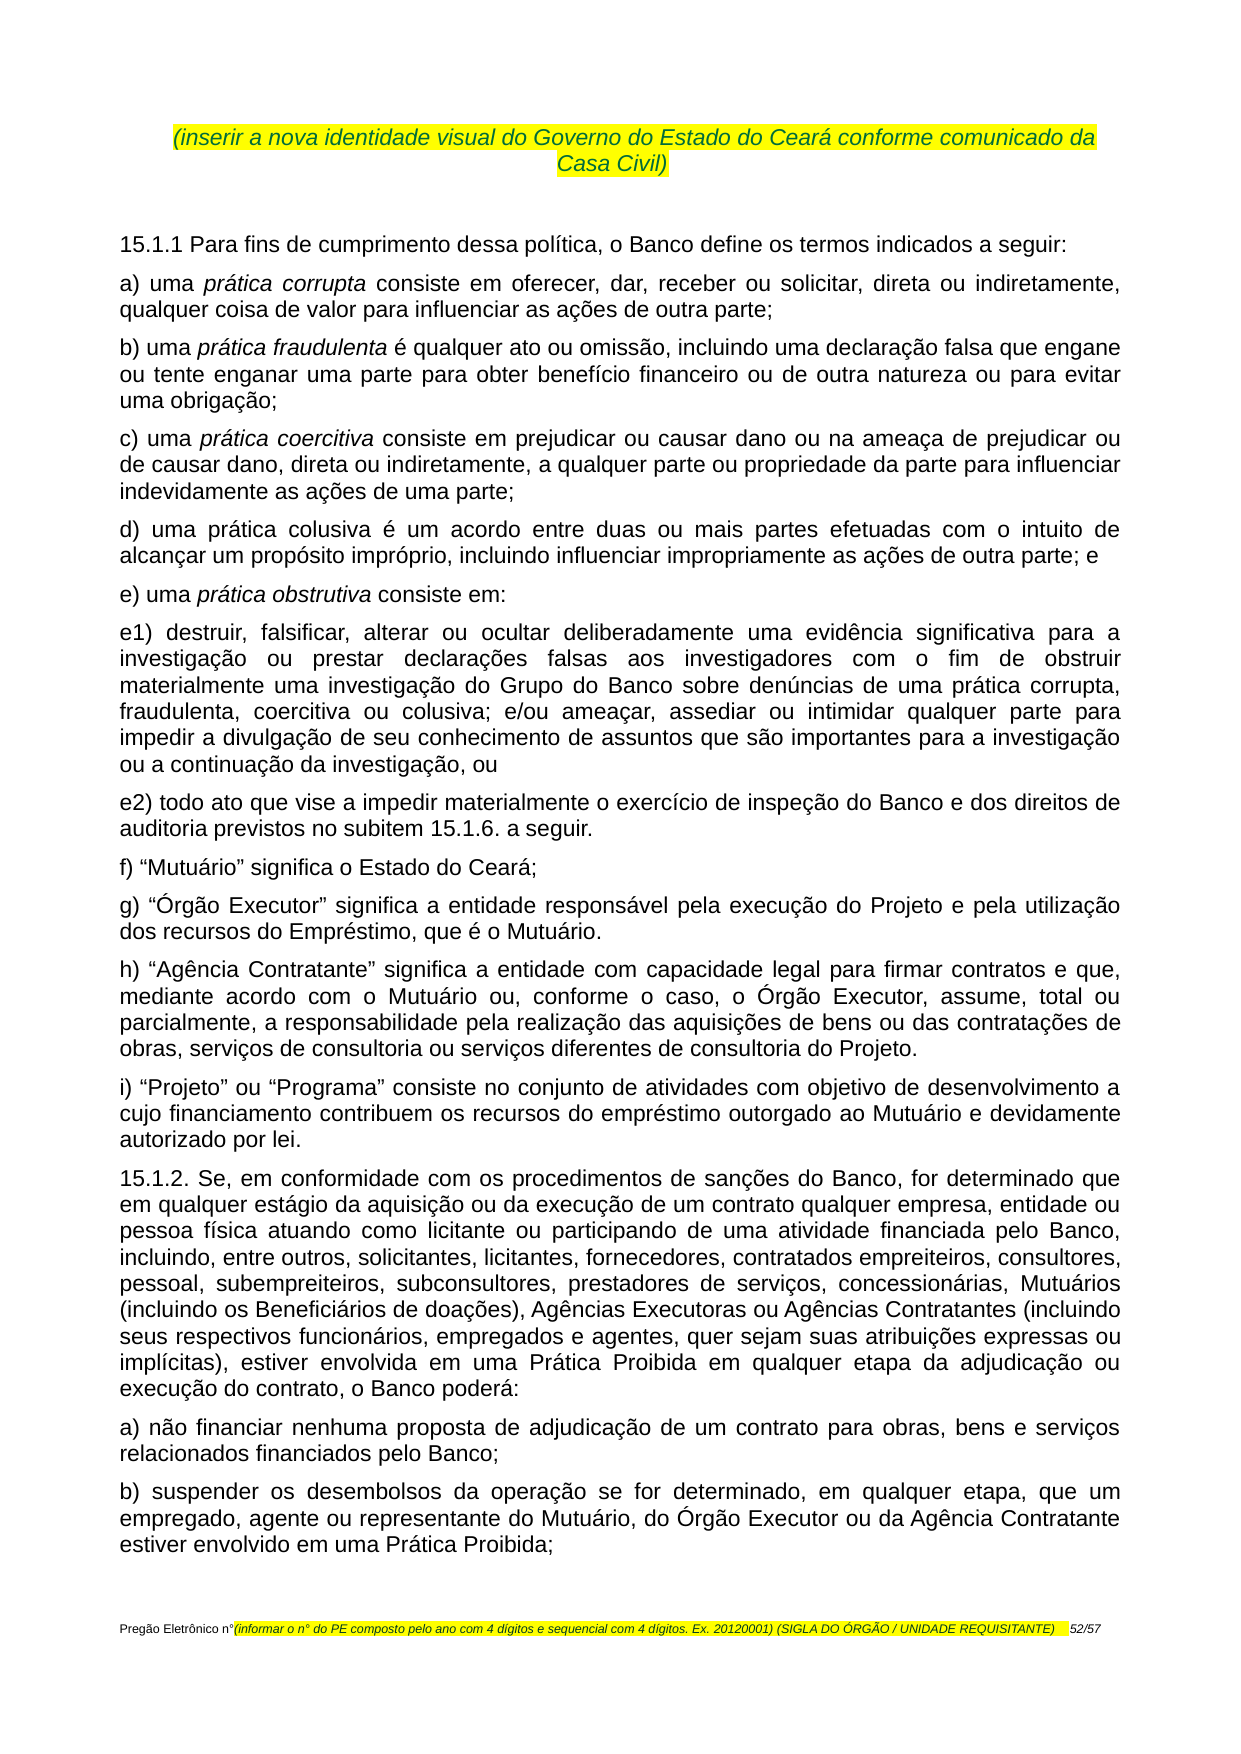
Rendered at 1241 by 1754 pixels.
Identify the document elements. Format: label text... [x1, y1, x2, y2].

text e2) todo ato que vise a impedir materialmente o exercício de inspeção do Banco e dos direitos de auditoria previstos no subitem 15.1.6. a seguir. [119, 789, 1121, 842]
text d) uma prática colusiva é um acordo entre duas ou mais partes efetuadas com o intuito de alcançar um propósito impróprio, incluindo influenciar impropriamente as ações de outra parte; e [119, 516, 1121, 569]
text i) “Projeto” ou “Programa” consiste no conjunto de atividades com objetivo de desenvolvimento a cujo financiamento contribuem os recursos do empréstimo outorgado ao Mutuário e devidamente autorizado por lei. [119, 1073, 1121, 1153]
text g) “Órgão Executor” significa a entidade responsável pela execução do Projeto e pela utilização dos recursos do Empréstimo, que é o Mutuário. [119, 892, 1121, 944]
text a) não financiar nenhuma proposta de adjudicação de um contrato para obras, bens e serviços relacionados financiados pelo Banco; [119, 1413, 1121, 1466]
text f) “Mutuário” significa o Estado do Ceará; [119, 853, 1121, 880]
text e) uma prática obstrutiva consiste em: [119, 581, 1121, 607]
text b) uma prática fraudulenta é qualquer ato ou omissão, incluindo uma declaração falsa que engane ou tente enganar uma parte para obter benefício financeiro ou de outra natureza ou para evitar uma obrigação; [119, 334, 1121, 413]
text 15.1.2. Se, em conformidade com os procedimentos de sanções do Banco, for determinado que em qualquer estágio da aquisição ou da execução de um contrato qualquer empresa, entidade ou pessoa física atuando como licitante ou participando de uma atividade financiada pelo Banco, incluindo, entre outros, solicitantes, licitantes, fornecedores, contratados empreiteiros, consultores, pessoal, subempreiteiros, subconsultores, prestadores de serviços, concessionárias, Mutuários (incluindo os Beneficiários de doações), Agências Executoras ou Agências Contratantes (incluindo seus respectivos funcionários, empregados e agentes, quer sejam suas atribuições expressas ou implícitas), estiver envolvida em uma Prática Proibida em qualquer etapa da adjudicação ou execução do contrato, o Banco poderá: [119, 1164, 1121, 1402]
text h) “Agência Contratante” significa a entidade com capacidade legal para firmar contratos e que, mediante acordo com o Mutuário ou, conforme o caso, o Órgão Executor, assume, total ou parcialmente, a responsabilidade pela realização das aquisições de bens ou das contratações de obras, serviços de consultoria ou serviços diferentes de consultoria do Projeto. [119, 956, 1121, 1062]
text a) uma prática corrupta consiste em oferecer, dar, receber ou solicitar, direta ou indiretamente, qualquer coisa de valor para influenciar as ações de outra parte; [119, 269, 1121, 322]
text 15.1.1 Para fins de cumprimento dessa política, o Banco define os termos indicados a seguir: [119, 231, 1121, 258]
text b) suspender os desembolsos da operação se for determinado, em qualquer etapa, que um empregado, agente ou representante do Mutuário, do Órgão Executor ou da Agência Contratante estiver envolvido em uma Prática Proibida; [119, 1478, 1121, 1557]
text c) uma prática coercitiva consiste em prejudicar ou causar dano ou na ameaça de prejudicar ou de causar dano, direta ou indiretamente, a qualquer parte ou propriedade da parte para influenciar indevidamente as ações de uma parte; [119, 425, 1121, 504]
text e1) destruir, falsificar, alterar ou ocultar deliberadamente uma evidência significativa para a investigação ou prestar declarações falsas aos investigadores com o fim de obstruir materialmente uma investigação do Grupo do Banco sobre denúncias de uma prática corrupta, fraudulenta, coercitiva ou colusiva; e/ou ameaçar, assediar ou intimidar qualquer parte para impedir a divulgação de seu conhecimento de assuntos que são importantes para a investigação ou a continuação da investigação, ou [119, 619, 1121, 777]
